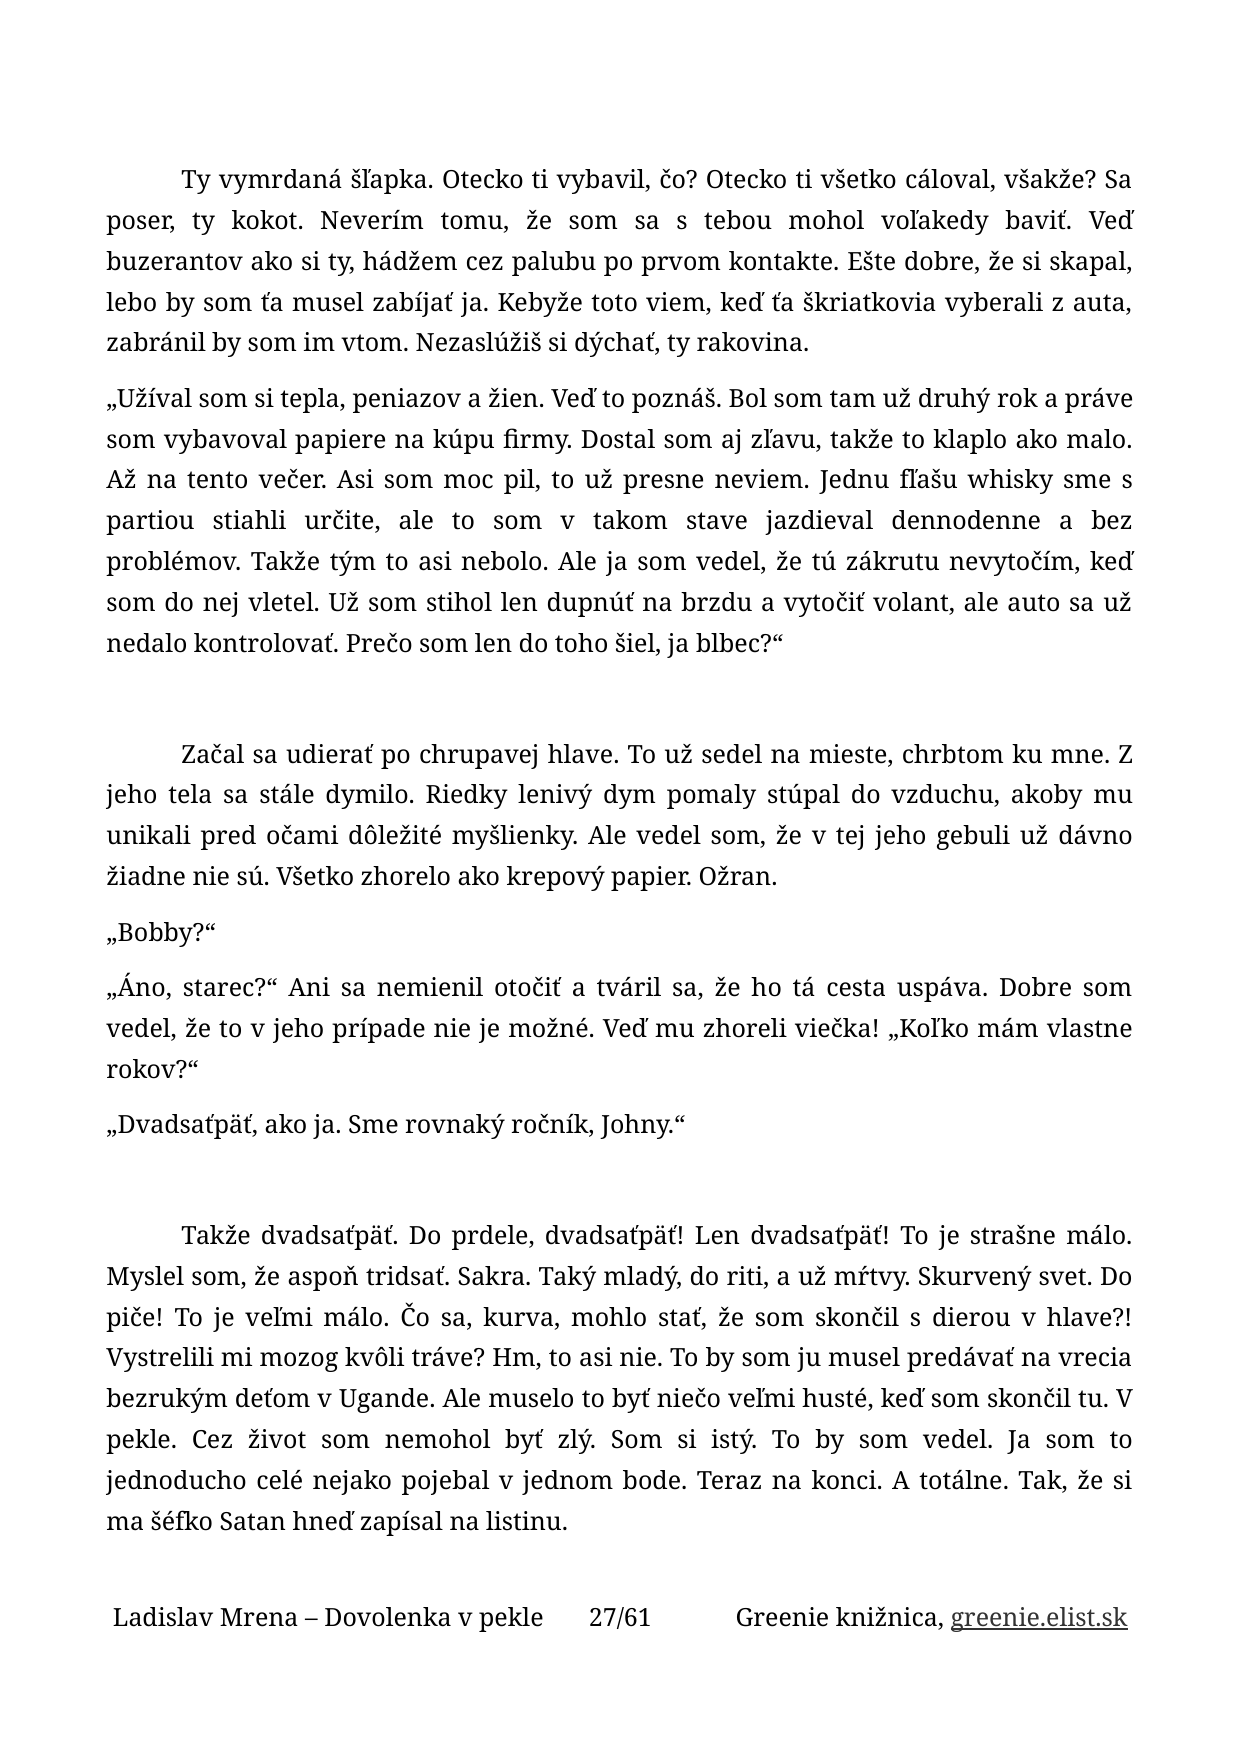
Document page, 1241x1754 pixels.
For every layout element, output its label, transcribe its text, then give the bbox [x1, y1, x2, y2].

text „Áno, starec?“ Ani sa nemienil otočiť a tváril sa, že ho tá cesta uspáva. Dobre som vedel, že to v jeho prípade nie je možné. Veď mu zhoreli viečka! „Koľko mám vlastne rokov?“ [106, 969, 1134, 1085]
text Takže dvadsaťpäť. Do prdele, dvadsaťpäť! Len dvadsaťpäť! To je strašne málo. Myslel som, že aspoň tridsať. Sakra. Taký mladý, do riti, a už mŕtvy. Skurvený svet. Do piče! To je veľmi málo. Čo sa, kurva, mohlo stať, že som skončil s dierou v hlave?! Vystrelili mi mozog kvôli tráve? Hm, to asi nie. To by som ju musel predávať na vrecia bezrukým deťom v Ugande. Ale muselo to byť niečo veľmi husté, keď som skončil tu. V pekle. Cez život som nemohol byť zlý. Som si istý. To by som vedel. Ja som to jednoducho celé nejako pojebal v jednom bode. Teraz na konci. A totálne. Tak, že si ma šéfko Satan hneď zapísal na listinu. [106, 1217, 1134, 1537]
text „Dvadsaťpäť, ako ja. Sme rovnaký ročník, Johny.“ [106, 1107, 1134, 1141]
text „Užíval som si tepla, peniazov a žien. Veď to poznáš. Bol som tam už druhý rok a práve som vybavoval papiere na kúpu firmy. Dostal som aj zľavu, takže to klaplo ako malo. Až na tento večer. Asi som moc pil, to už presne neviem. Jednu fľašu whisky sme s partiou stiahli určite, ale to som v takom stave jazdieval dennodenne a bez problémov. Takže tým to asi nebolo. Ale ja som vedel, že tú zákrutu nevytočím, keď som do nej vletel. Už som stihol len dupnúť na brzdu a vytočiť volant, ale auto sa už nedalo kontrolovať. Prečo som len do toho šiel, ja blbec?“ [106, 380, 1134, 659]
text „Bobby?“ [106, 914, 1134, 948]
text Začal sa udierať po chrupavej hlave. To už sedel na mieste, chrbtom ku mne. Z jeho tela sa stále dymilo. Riedky lenivý dym pomaly stúpal do vzduchu, akoby mu unikali pred očami dôležité myšlienky. Ale vedel som, že v tej jeho gebuli už dávno žiadne nie sú. Všetko zhorelo ako krepový papier. Ožran. [106, 736, 1134, 893]
text Ty vymrdaná šľapka. Otecko ti vybavil, čo? Otecko ti všetko cáloval, všakže? Sa poser, ty kokot. Neverím tomu, že som sa s tebou mohol voľakedy baviť. Veď buzerantov ako si ty, hádžem cez palubu po prvom kontakte. Ešte dobre, že si skapal, lebo by som ťa musel zabíjať ja. Kebyže toto viem, keď ťa škriatkovia vyberali z auta, zabránil by som im vtom. Nezaslúžiš si dýchať, ty rakovina. [106, 162, 1134, 359]
